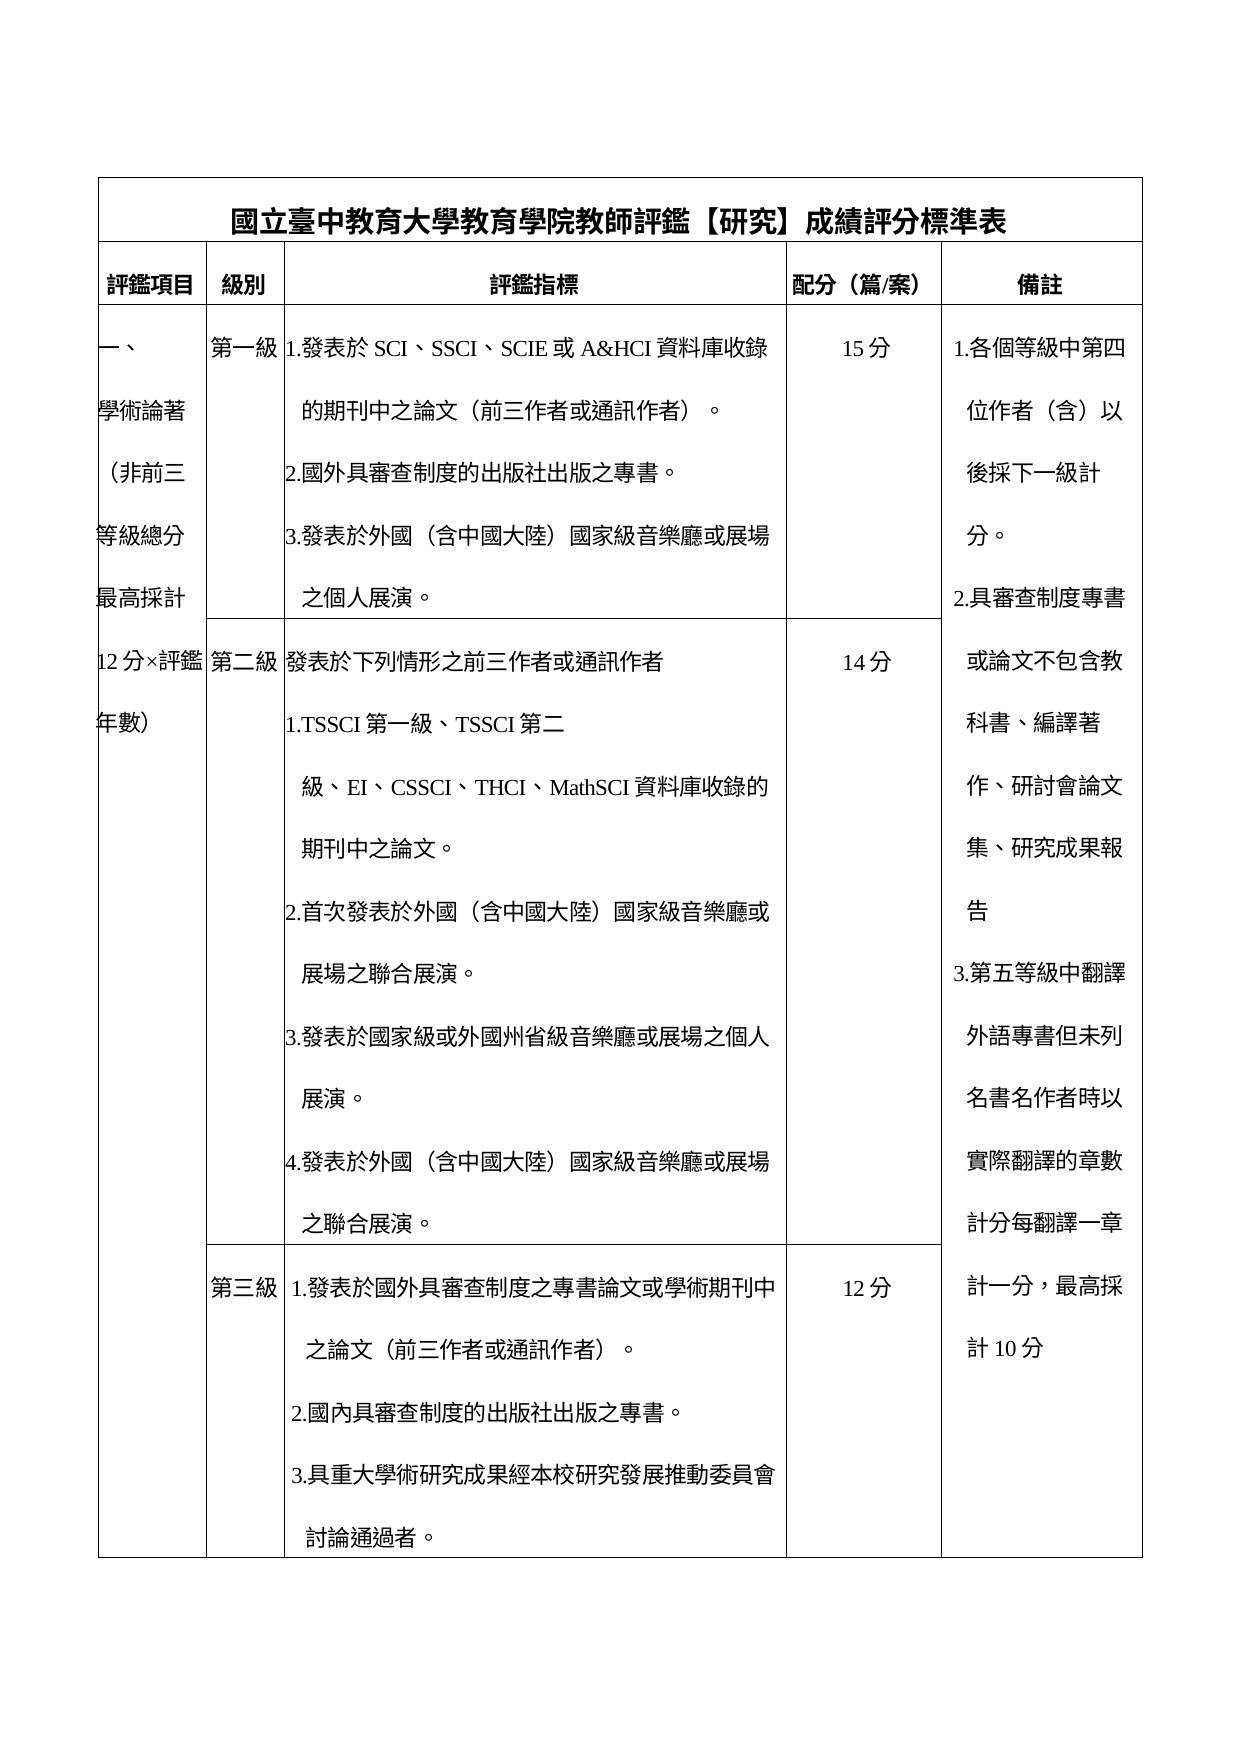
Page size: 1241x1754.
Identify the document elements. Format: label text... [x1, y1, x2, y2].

table_cell 評鑑項目 [99, 242, 206, 304]
table_header 國立臺中教育大學教育學院教師評鑑【研究】成績評分標準表 [99, 178, 1142, 241]
table_cell 配分（篇/案） [787, 242, 941, 304]
table_cell 1.各個等級中第四位作者（含）以後採下一級計分。 2.具審查制度專書或論文不包含教科書、編譯著作、研討會論文集、研究成果報告 3.第五等級中翻譯外語專書但未列名書名作者時以實際翻譯的章數計分每翻譯一章計一分，最高採計10分 [942, 305, 1142, 1557]
table_cell 1.發表於國外具審查制度之專書論文或學術期刊中之論文（前三作者或通訊作者）。 2.國內具審查制度的出版社出版之專書。 3.具重大學術研究成果經本校研究發展推動委員會討論通過者。 [285, 1245, 786, 1557]
table_cell 第二級 [207, 619, 284, 1244]
table_cell 12分 [787, 1245, 941, 1557]
table_cell 級別 [207, 242, 284, 304]
table_cell 第一級 [207, 305, 284, 618]
table_cell 發表於下列情形之前三作者或通訊作者 1.TSSCI第一級、TSSCI第二級、EI、CSSCI、THCI、MathSCI 資料庫收錄的期刊中之論文。 2.首次發表於外國（含中國大陸）國家級音樂廳或展場之聯合展演。 3.發表於國家級或外國州省級音樂廳或展場之個人展演。 4.發表於外國（含中國大陸）國家級音樂廳或展場之聯合展演。 [285, 619, 786, 1244]
table_cell 一、 學術論著 （非前三等級總分最高採計12分×評鑑年數） [99, 305, 206, 1557]
table_cell 評鑑指標 [285, 242, 786, 304]
table_cell 備註 [942, 242, 1142, 304]
table_cell 15分 [787, 305, 941, 618]
table_cell 1.發表於SCI、SSCI、SCIE或A&HCI資料庫收錄的期刊中之論文（前三作者或通訊作者）。 2.國外具審查制度的出版社出版之專書。 3.發表於外國（含中國大陸）國家級音樂廳或展場之個人展演。 [285, 305, 786, 618]
table_cell 第三級 [207, 1245, 284, 1557]
table_cell 14分 [787, 619, 941, 1244]
